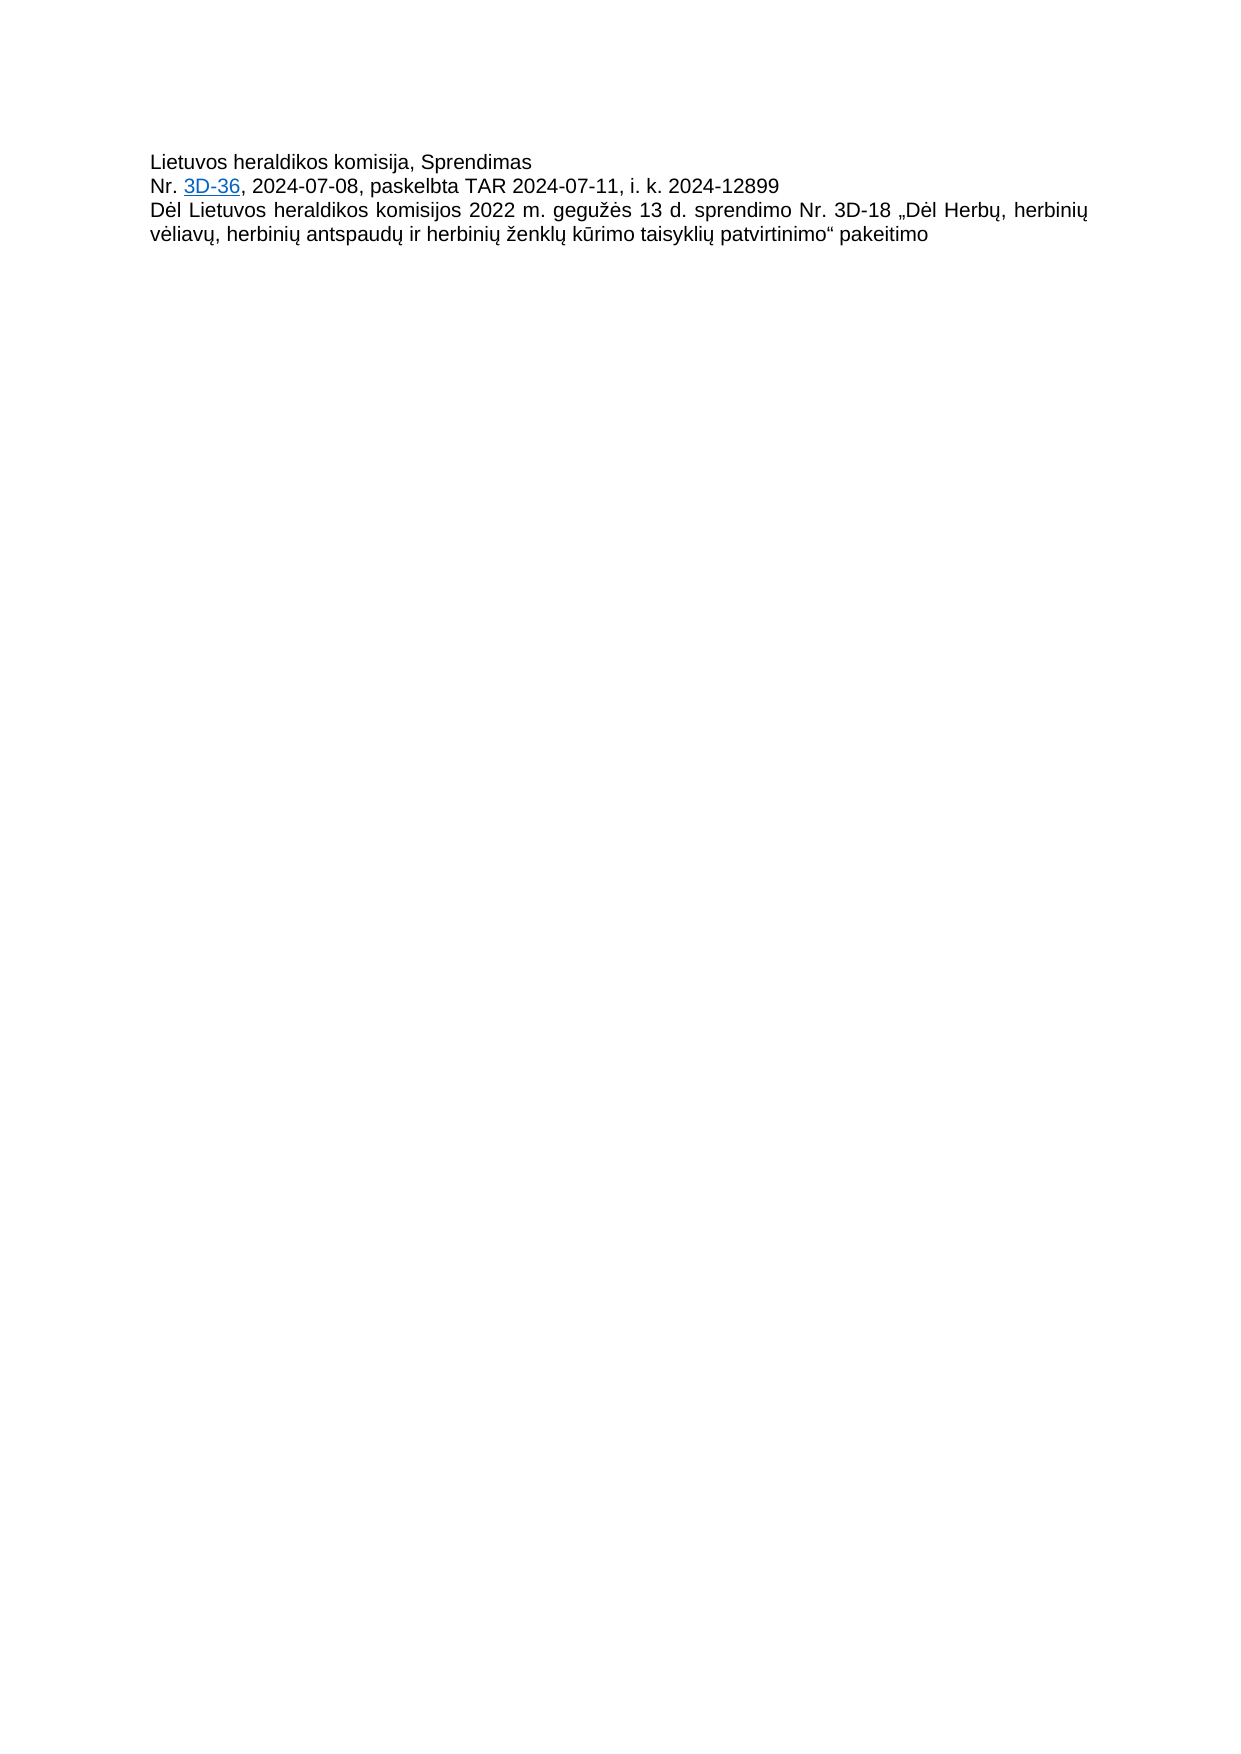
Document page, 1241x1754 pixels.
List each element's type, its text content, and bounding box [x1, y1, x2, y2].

text Lietuvos heraldikos komisija, Sprendimas [150, 150, 1090, 174]
text Nr. 3D-36, 2024-07-08, paskelbta TAR 2024-07-11, i. k. 2024-12899 [150, 174, 1090, 198]
text Dėl Lietuvos heraldikos komisijos 2022 m. gegužės 13 d. sprendimo Nr. 3D-18 „Dėl Herbų, herbinių vėliavų, herbinių antspaudų ir herbinių ženklų kūrimo taisyklių patvirtinimo“ pakeitimo [150, 198, 1090, 246]
